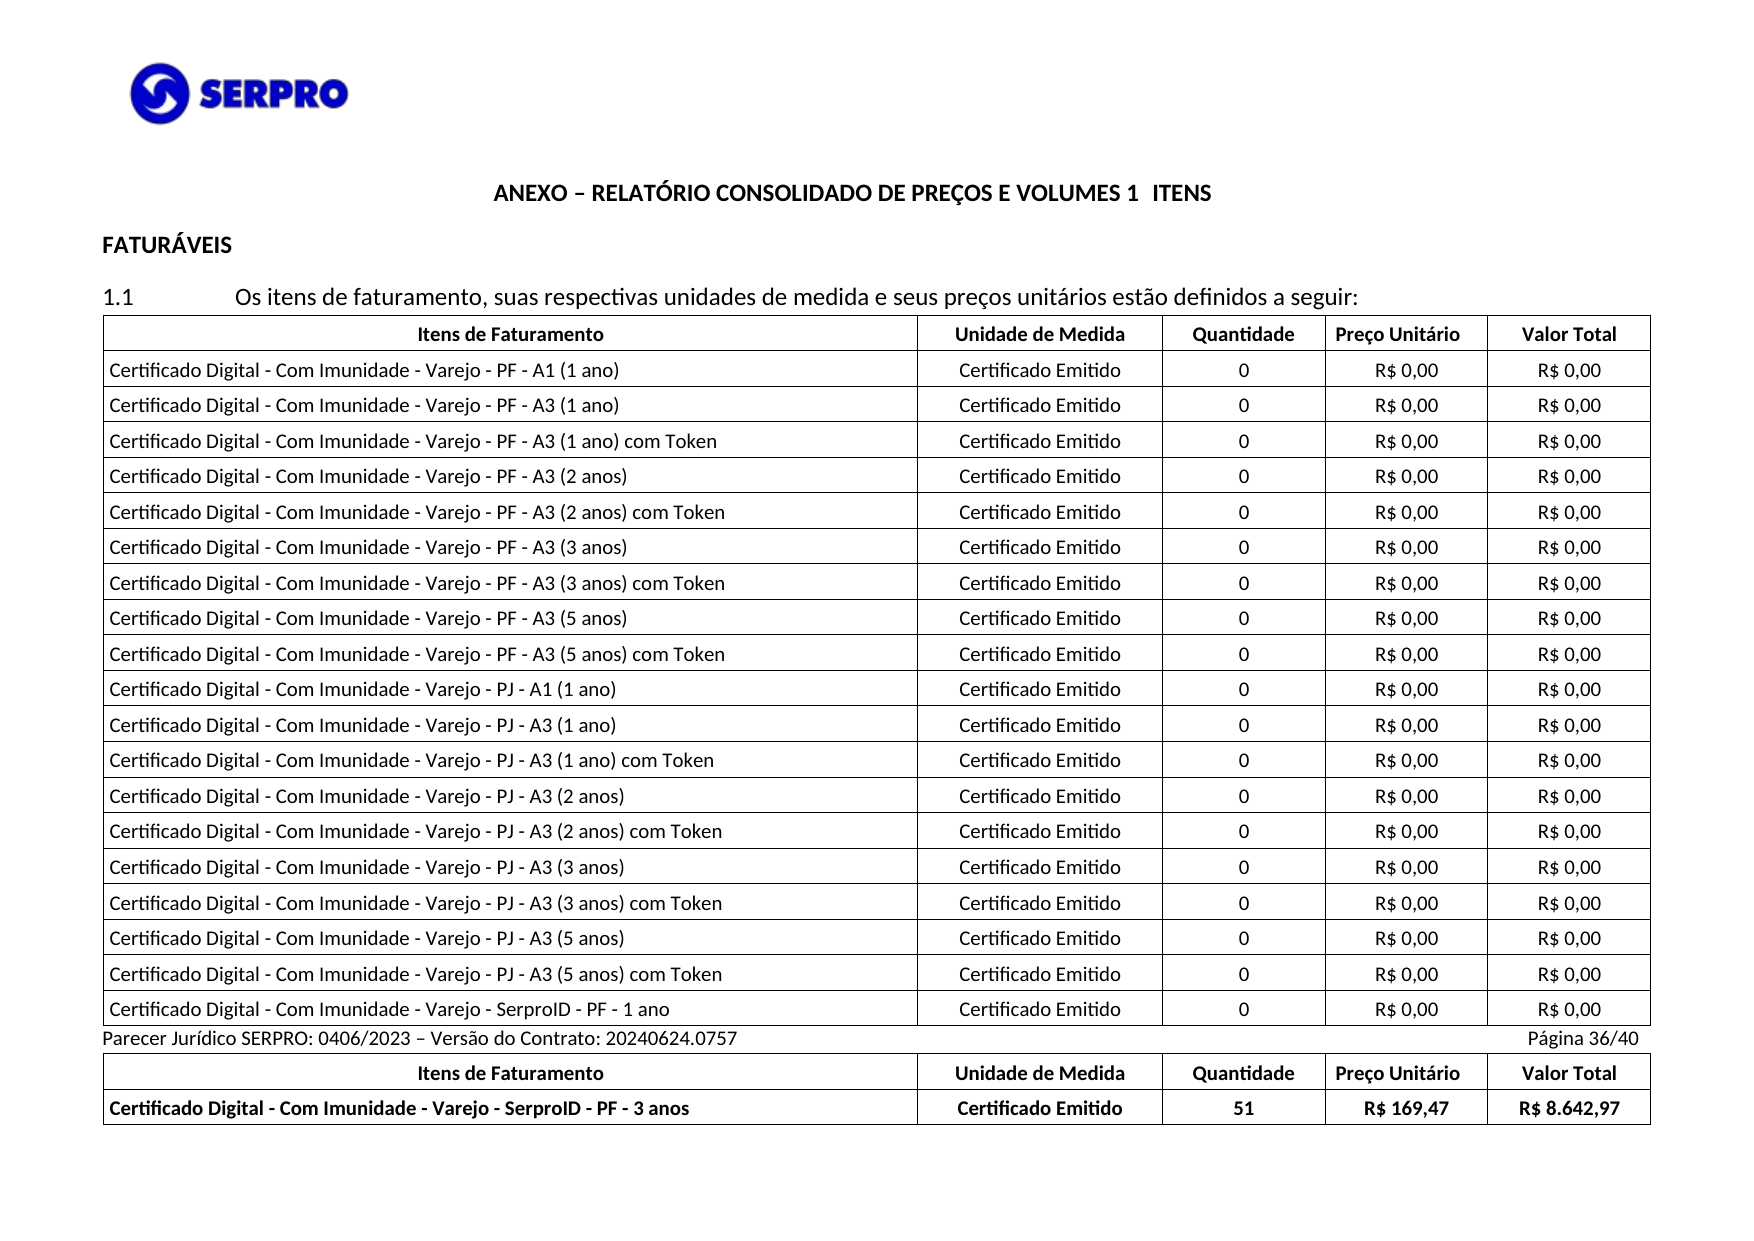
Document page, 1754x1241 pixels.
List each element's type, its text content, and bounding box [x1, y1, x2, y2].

table_cell 0 [1163, 813, 1325, 847]
table_cell Certificado Emitido [918, 849, 1162, 883]
table_cell Certificado Digital - Com Imunidade - Varejo - SerproID - PF - 3 anos [104, 1090, 917, 1124]
table_cell R$ 0,00 [1488, 778, 1650, 812]
table_cell Certificado Digital - Com Imunidade - Varejo - PF - A3 (5 anos) [104, 600, 917, 634]
table_header Quantidade [1163, 1054, 1325, 1088]
table_cell Certificado Digital - Com Imunidade - Varejo - PF - A3 (2 anos) [104, 458, 917, 492]
table_cell R$ 0,00 [1488, 493, 1650, 528]
table_cell Certificado Digital - Com Imunidade - Varejo - PJ - A3 (3 anos) [104, 849, 917, 883]
table_cell R$ 0,00 [1488, 813, 1650, 847]
table_cell Certificado Emitido [918, 706, 1162, 741]
table_cell R$ 0,00 [1326, 635, 1487, 670]
table_cell Certificado Emitido [918, 742, 1162, 776]
table_cell R$ 0,00 [1326, 813, 1487, 847]
table_cell R$ 0,00 [1326, 351, 1487, 386]
table_cell R$ 0,00 [1326, 991, 1487, 1025]
table_cell R$ 0,00 [1488, 564, 1650, 599]
table_cell Certificado Digital - Com Imunidade - Varejo - PJ - A3 (2 anos) com Token [104, 813, 917, 847]
table_cell R$ 0,00 [1488, 635, 1650, 670]
table_cell R$ 0,00 [1488, 955, 1650, 989]
table_cell R$ 0,00 [1326, 742, 1487, 776]
table_cell Certificado Digital - Com Imunidade - Varejo - SerproID - PF - 1 ano [104, 991, 917, 1025]
table_cell 51 [1163, 1090, 1325, 1124]
table_cell R$ 0,00 [1326, 706, 1487, 741]
table_cell Certificado Emitido [918, 778, 1162, 812]
table_cell Certificado Digital - Com Imunidade - Varejo - PJ - A3 (1 ano) com Token [104, 742, 917, 776]
table_cell R$ 0,00 [1326, 955, 1487, 989]
table_cell Certificado Digital - Com Imunidade - Varejo - PJ - A3 (1 ano) [104, 706, 917, 741]
table_cell Certificado Emitido [918, 493, 1162, 528]
table_cell Certificado Digital - Com Imunidade - Varejo - PF - A3 (1 ano) [104, 387, 917, 421]
table_cell R$ 0,00 [1488, 351, 1650, 386]
table_cell R$ 0,00 [1326, 600, 1487, 634]
table_cell 0 [1163, 351, 1325, 386]
table_cell R$ 0,00 [1326, 564, 1487, 599]
table_cell 0 [1163, 920, 1325, 954]
table_cell R$ 0,00 [1326, 849, 1487, 883]
table_cell R$ 0,00 [1326, 458, 1487, 492]
table_cell Certificado Emitido [918, 884, 1162, 918]
table_cell 0 [1163, 422, 1325, 457]
table_cell R$ 0,00 [1488, 529, 1650, 563]
table_cell 0 [1163, 564, 1325, 599]
table_cell Certificado Emitido [918, 600, 1162, 634]
text Parecer Jurídico SERPRO: 0406/2023 – Versão do Contrato: 20240624.0757 Página 36/40 [102, 1025, 1641, 1051]
table_cell R$ 0,00 [1488, 387, 1650, 421]
table_cell Certificado Digital - Com Imunidade - Varejo - PJ - A3 (2 anos) [104, 778, 917, 812]
table_cell R$ 0,00 [1488, 671, 1650, 705]
table_header Quantidade [1163, 316, 1325, 350]
table_cell 0 [1163, 529, 1325, 563]
table_cell Certificado Digital - Com Imunidade - Varejo - PF - A1 (1 ano) [104, 351, 917, 386]
table_cell 0 [1163, 742, 1325, 776]
table_cell R$ 0,00 [1488, 458, 1650, 492]
table_cell R$ 0,00 [1326, 778, 1487, 812]
table_cell R$ 0,00 [1326, 493, 1487, 528]
table_header Itens de Faturamento [104, 1054, 917, 1088]
table_cell 0 [1163, 884, 1325, 918]
table_cell 0 [1163, 955, 1325, 989]
table_cell R$ 8.642,97 [1488, 1090, 1650, 1124]
table_cell 0 [1163, 991, 1325, 1025]
table_cell Certificado Emitido [918, 1090, 1162, 1124]
table_cell Certificado Emitido [918, 529, 1162, 563]
table_header Itens de Faturamento [104, 316, 917, 350]
table_cell 0 [1163, 600, 1325, 634]
table_cell R$ 0,00 [1488, 706, 1650, 741]
table_cell Certificado Digital - Com Imunidade - Varejo - PF - A3 (1 ano) com Token [104, 422, 917, 457]
table_cell R$ 0,00 [1326, 884, 1487, 918]
table_cell Certificado Emitido [918, 920, 1162, 954]
text 1.1 Os itens de faturamento, suas respectivas unidades de medida e seus preços unitários estão definidos a seguir: [102, 282, 1639, 311]
table_cell Certificado Emitido [918, 387, 1162, 421]
table_cell 0 [1163, 671, 1325, 705]
table_cell R$ 0,00 [1488, 884, 1650, 918]
table_cell Certificado Emitido [918, 564, 1162, 599]
table_cell R$ 0,00 [1488, 991, 1650, 1025]
table_cell R$ 169,47 [1326, 1090, 1487, 1124]
table_cell Certificado Digital - Com Imunidade - Varejo - PF - A3 (2 anos) com Token [104, 493, 917, 528]
table_cell Certificado Emitido [918, 351, 1162, 386]
table_cell Certificado Emitido [918, 422, 1162, 457]
table_cell 0 [1163, 387, 1325, 421]
table_header Preço Unitário [1326, 316, 1487, 350]
table_cell R$ 0,00 [1488, 600, 1650, 634]
table_header Valor Total [1488, 1054, 1650, 1088]
table_cell R$ 0,00 [1326, 920, 1487, 954]
table_cell R$ 0,00 [1488, 422, 1650, 457]
table_cell Certificado Digital - Com Imunidade - Varejo - PF - A3 (3 anos) com Token [104, 564, 917, 599]
table_header Preço Unitário [1326, 1054, 1487, 1088]
table_cell Certificado Digital - Com Imunidade - Varejo - PJ - A3 (5 anos) com Token [104, 955, 917, 989]
table_cell Certificado Digital - Com Imunidade - Varejo - PF - A3 (3 anos) [104, 529, 917, 563]
table_cell Certificado Emitido [918, 458, 1162, 492]
table_header Unidade de Medida [918, 1054, 1162, 1088]
table_cell R$ 0,00 [1488, 849, 1650, 883]
table_header Unidade de Medida [918, 316, 1162, 350]
table_cell Certificado Emitido [918, 635, 1162, 670]
table_cell R$ 0,00 [1326, 529, 1487, 563]
table_cell Certificado Digital - Com Imunidade - Varejo - PF - A3 (5 anos) com Token [104, 635, 917, 670]
subtitle ANEXO – RELATÓRIO CONSOLIDADO DE PREÇOS E VOLUMES 1 ITENS FATURÁVEIS [102, 177, 1273, 260]
table_cell 0 [1163, 635, 1325, 670]
table_cell 0 [1163, 849, 1325, 883]
table_cell Certificado Digital - Com Imunidade - Varejo - PJ - A3 (3 anos) com Token [104, 884, 917, 918]
table_cell R$ 0,00 [1488, 742, 1650, 776]
table_cell R$ 0,00 [1326, 671, 1487, 705]
table_cell 0 [1163, 493, 1325, 528]
table_cell R$ 0,00 [1326, 387, 1487, 421]
table_cell R$ 0,00 [1326, 422, 1487, 457]
table_header Valor Total [1488, 316, 1650, 350]
table_cell Certificado Digital - Com Imunidade - Varejo - PJ - A3 (5 anos) [104, 920, 917, 954]
table_cell 0 [1163, 458, 1325, 492]
table_cell 0 [1163, 706, 1325, 741]
table_cell 0 [1163, 778, 1325, 812]
table_cell Certificado Emitido [918, 671, 1162, 705]
table_cell Certificado Emitido [918, 991, 1162, 1025]
table_cell Certificado Emitido [918, 813, 1162, 847]
table_cell Certificado Emitido [918, 955, 1162, 989]
table_cell Certificado Digital - Com Imunidade - Varejo - PJ - A1 (1 ano) [104, 671, 917, 705]
table_cell R$ 0,00 [1488, 920, 1650, 954]
